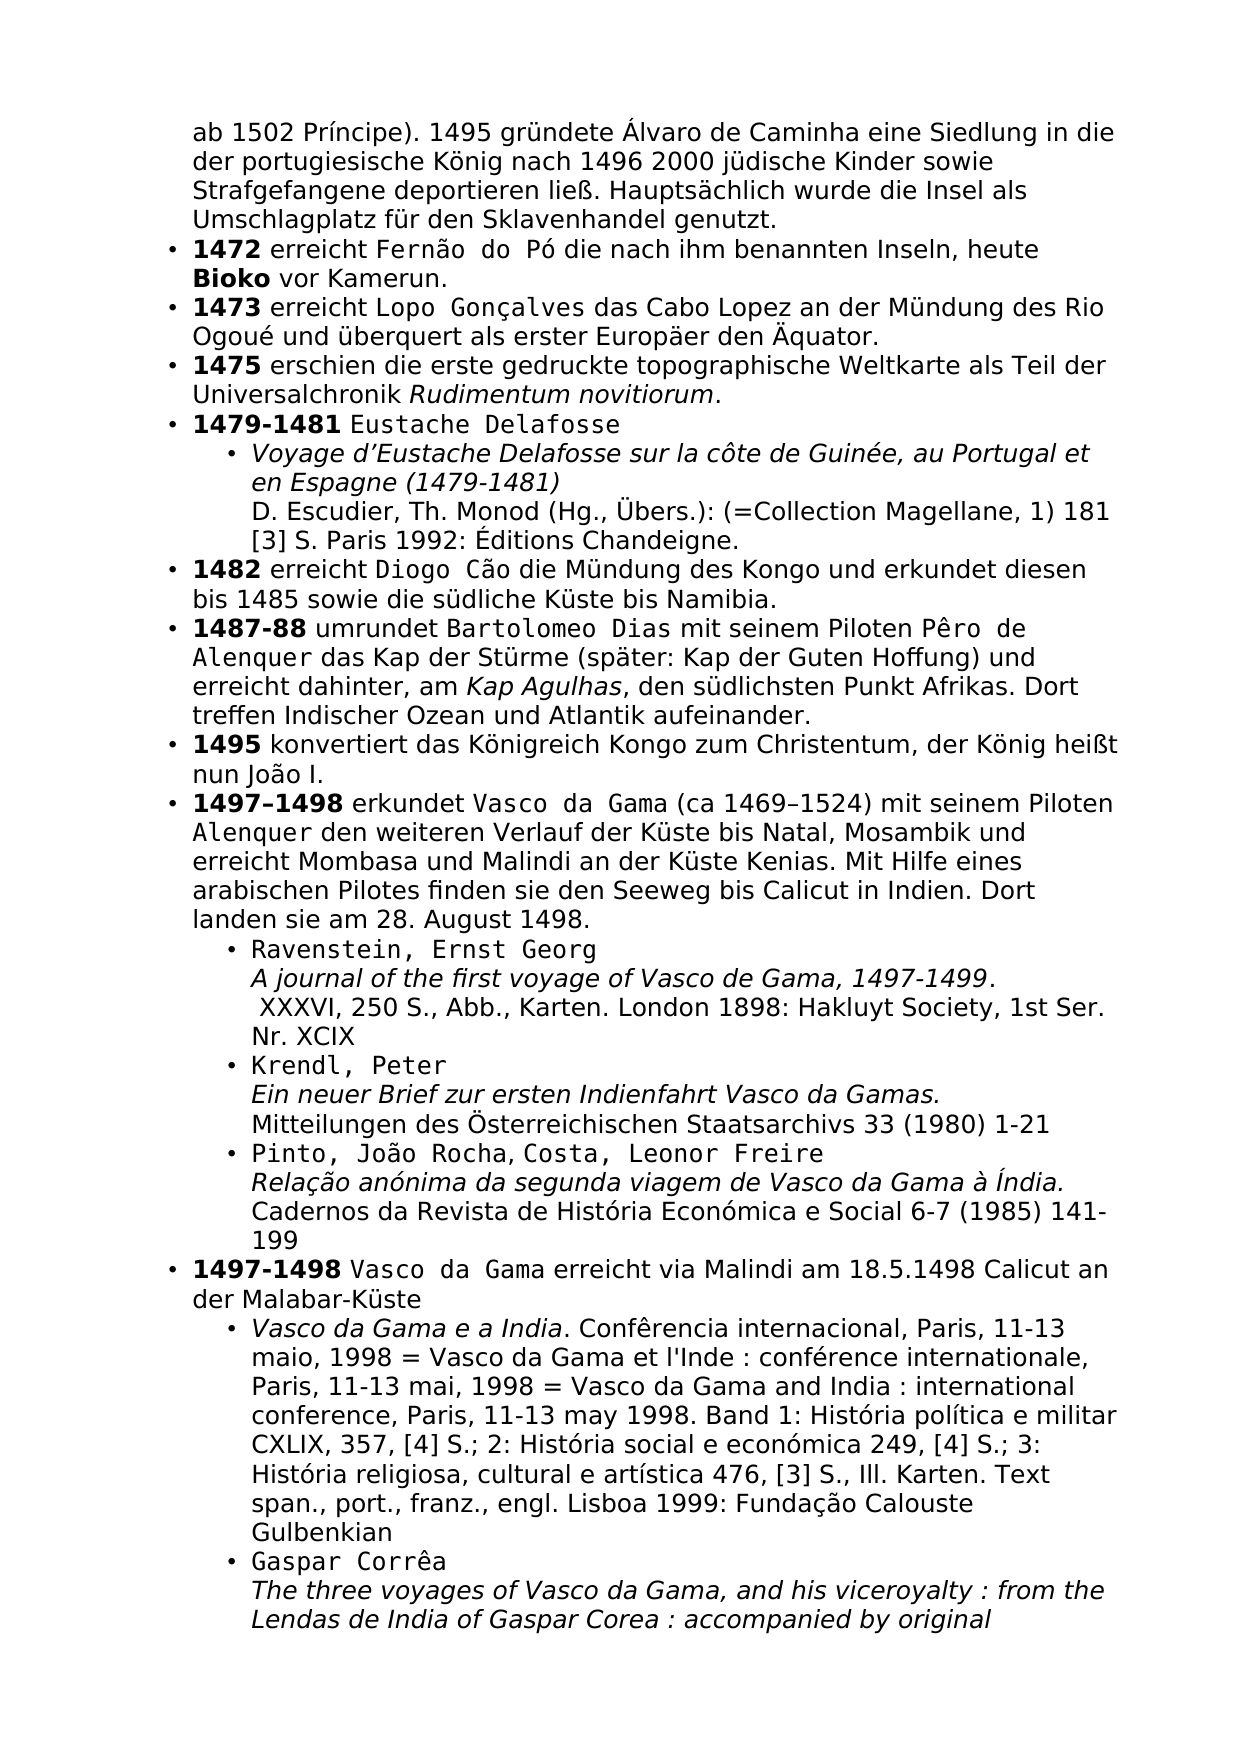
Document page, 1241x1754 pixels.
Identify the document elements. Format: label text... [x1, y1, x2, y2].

list 1473 erreicht Lopo Gonçalves das Cabo Lopez an der Mündung des Rio Ogoué und überquert als erster Europäer den Äquator. [177, 293, 1122, 351]
list Voyage d’Eustache Delafosse sur la côte de Guinée, au Portugal et en Espagne (1479-1481) D. Escudier, Th. Monod (Hg., Übers.): (=Collection Magellane, 1) 181 [3] S. Paris 1992: Éditions Chandeigne. [236, 439, 1122, 556]
list 1482 erreicht Diogo Cão die Mündung des Kongo und erkundet diesen bis 1485 sowie die südliche Küste bis Namibia. [177, 556, 1122, 614]
list 1475 erschien die erste gedruckte topographische Weltkarte als Teil der Universalchronik Rudimentum novitiorum. [177, 351, 1122, 410]
list Krendl, Peter Ein neuer Brief zur ersten Indienfahrt Vasco da Gamas. Mitteilungen des Österreichischen Staatsarchivs 33 (1980) 1-21 [236, 1051, 1122, 1139]
list 1479-1481 Eustache Delafosse [177, 410, 1122, 439]
list Vasco da Gama e a India. Confêrencia internacional, Paris, 11-13 maio, 1998 = Vasco da Gama et l'Inde : conférence internationale, Paris, 11-13 mai, 1998 = Vasco da Gama and India : international conference, Paris, 11-13 may 1998. Band 1: História política e militar CXLIX, 357, [4] S.; 2: História social e económica 249, [4] S.; 3: História religiosa, cultural e artística 476, [3] S., Ill. Karten. Text span., port., franz., engl. Lisboa 1999: Fundação Calouste Gulbenkian [236, 1314, 1122, 1547]
list 1495 konvertiert das Königreich Kongo zum Christentum, der König heißt nun João I. [177, 731, 1122, 789]
list 1472 erreicht Fernão do Pó die nach ihm benannten Inseln, heute Bioko vor Kamerun. [177, 235, 1122, 293]
list 1497–1498 erkundet Vasco da Gama (ca 1469–1524) mit seinem Piloten Alenquer den weiteren Verlauf der Küste bis Natal, Mosambik und erreicht Mombasa und Malindi an der Küste Kenias. Mit Hilfe eines arabischen Pilotes finden sie den Seeweg bis Calicut in Indien. Dort landen sie am 28. August 1498. [177, 789, 1122, 935]
list Ravenstein, Ernst Georg A journal of the first voyage of Vasco de Gama, 1497-1499. XXXVI, 250 S., Abb., Karten. London 1898: Hakluyt Society, 1st Ser. Nr. XCIX [236, 935, 1122, 1051]
list Gaspar Corrêa The three voyages of Vasco da Gama, and his viceroyalty : from the Lendas de India of Gaspar Corea : accompanied by original [236, 1547, 1122, 1635]
list Pinto, João Rocha, Costa, Leonor Freire Relação anónima da segunda viagem de Vasco da Gama à Índia. Cadernos da Revista de História Económica e Social 6-7 (1985) 141-199 [236, 1139, 1122, 1256]
list ab 1502 Príncipe). 1495 gründete Álvaro de Caminha eine Siedlung in die der portugiesische König nach 1496 2000 jüdische Kinder sowie Strafgefangene deportieren ließ. Hauptsächlich wurde die Insel als Umschlagplatz für den Sklavenhandel genutzt. [177, 118, 1122, 235]
list 1487-88 umrundet Bartolomeo Dias mit seinem Piloten Pêro de Alenquer das Kap der Stürme (später: Kap der Guten Hoffung) und erreicht dahinter, am Kap Agulhas, den südlichsten Punkt Afrikas. Dort treffen Indischer Ozean und Atlantik aufeinander. [177, 614, 1122, 731]
list 1497-1498 Vasco da Gama erreicht via Malindi am 18.5.1498 Calicut an der Malabar-Küste [177, 1256, 1122, 1314]
